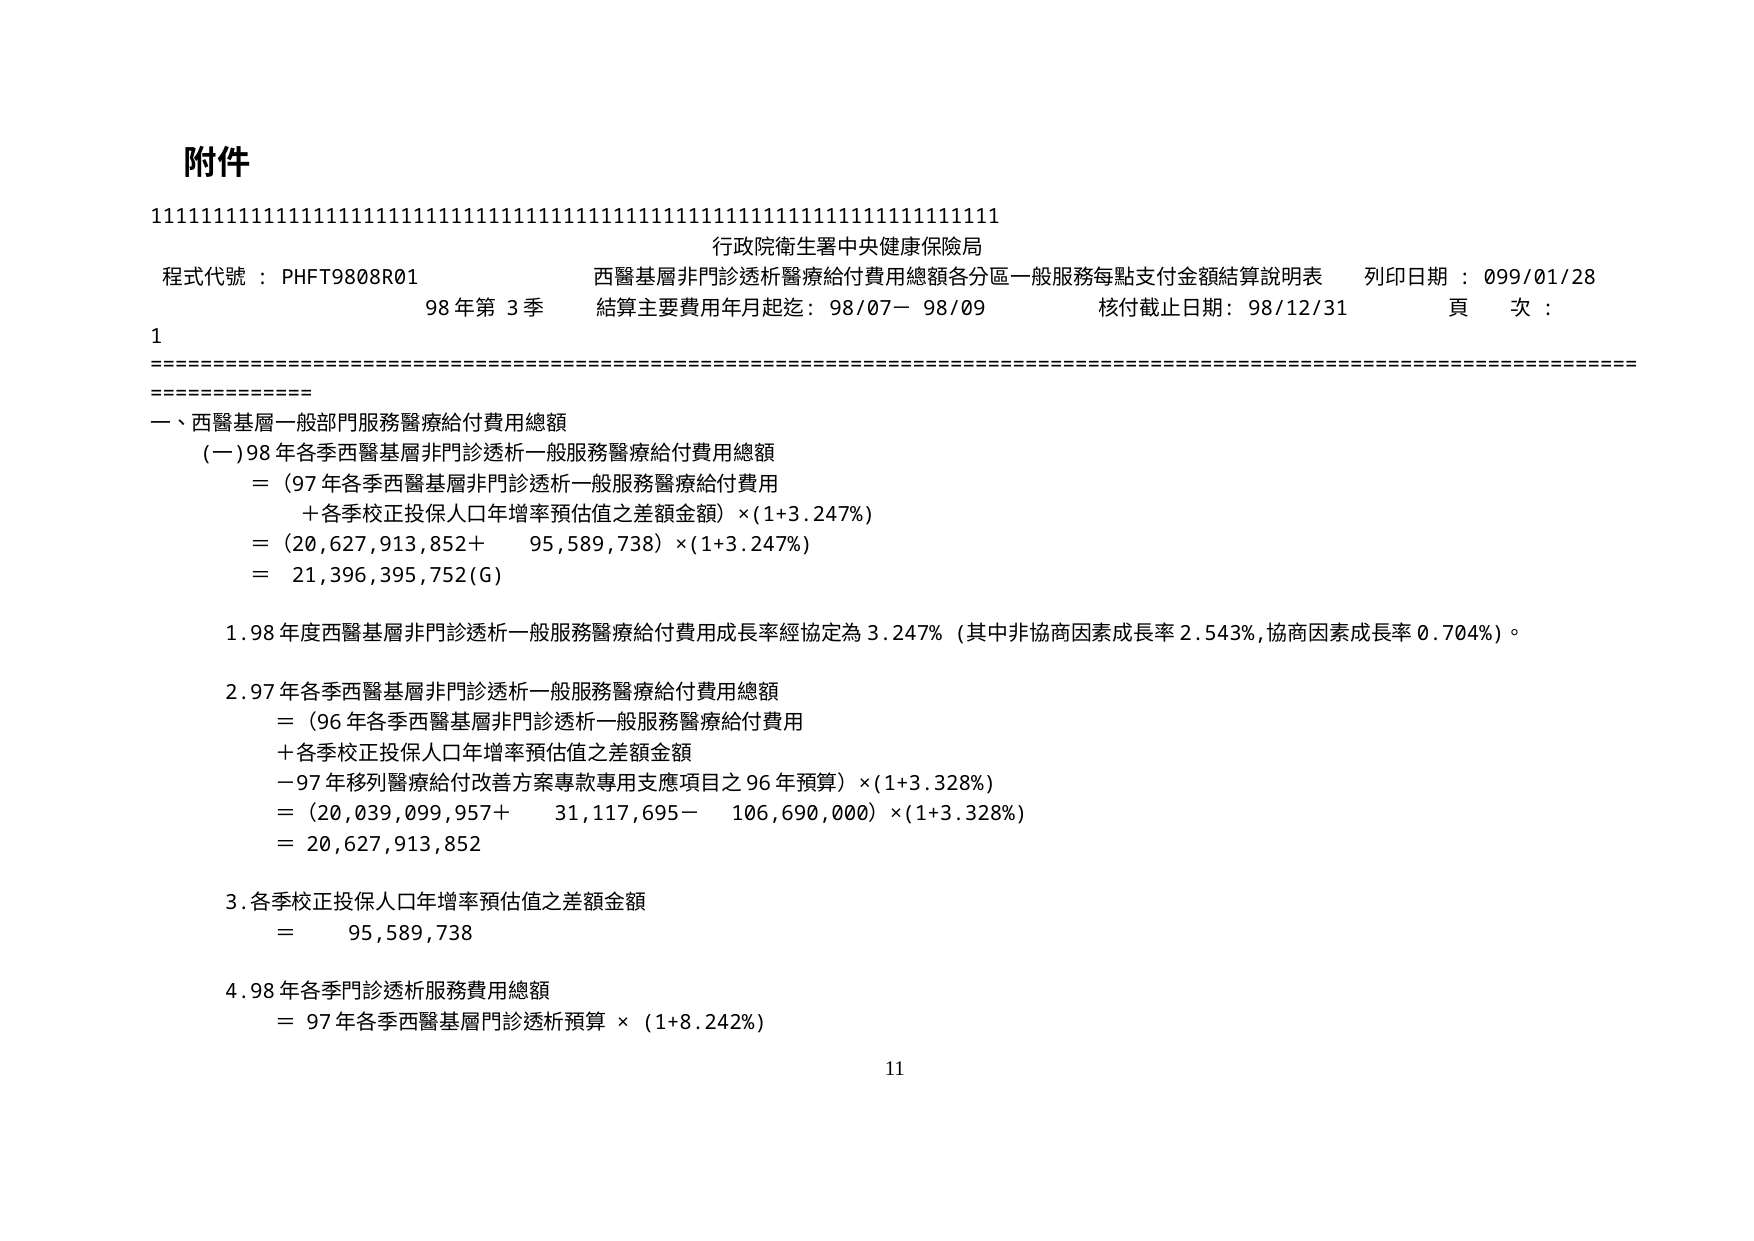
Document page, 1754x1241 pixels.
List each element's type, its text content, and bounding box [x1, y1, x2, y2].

text 2.97年各季西醫基層非門診透析一般服務醫療給付費用總額 [150, 675, 1639, 706]
text 3.各季校正投保人口年增率預估值之差額金額 [150, 886, 1639, 916]
text ＝（20,039,099,957＋ 31,117,695－ 106,690,000）×(1+3.328%) [150, 796, 1639, 827]
text 1111111111111111111111111111111111 [150, 128, 1639, 230]
text ＋各季校正投保人口年增率預估值之差額金額）×(1+3.247%) [150, 497, 1639, 527]
text ＝ 20,627,913,852 [150, 827, 1639, 857]
text 附件 [184, 136, 372, 184]
text 4.98年各季門診透析服務費用總額 [150, 974, 1639, 1005]
text 一、西醫基層一般部門服務醫療給付費用總額 [150, 406, 1639, 437]
text －97年移列醫療給付改善方案專款專用支應項目之96年預算）×(1+3.328%) [150, 766, 1639, 796]
text ＝ 95,589,738 [150, 916, 1639, 946]
text ＝（97年各季西醫基層非門診透析一般服務醫療給付費用 [150, 467, 1639, 497]
text ＝（20,627,913,852＋ 95,589,738）×(1+3.247%) [150, 527, 1639, 558]
text (一)98年各季西醫基層非門診透析一般服務醫療給付費用總額 [150, 437, 1639, 467]
text ＋各季校正投保人口年增率預估值之差額金額 [150, 736, 1639, 766]
text ＝（96年各季西醫基層非門診透析一般服務醫療給付費用 [150, 706, 1639, 736]
text 1.98年度西醫基層非門診透析一般服務醫療給付費用成長率經協定為3.247% (其中非協商因素成長率2.543%,協商因素成長率0.704%)。 [150, 617, 1639, 647]
text ==================================================================================================================================== [150, 349, 1639, 406]
text ＝ 97年各季西醫基層門診透析預算 × (1+8.242%) [150, 1005, 1639, 1035]
text 98年第 3季 結算主要費用年月起迄: 98/07－ 98/09 核付截止日期: 98/12/31 頁 次 : 1 [150, 291, 1639, 349]
text 行政院衛生署中央健康保險局 [150, 230, 1639, 260]
text ＝ 21,396,395,752(G) [150, 558, 1639, 588]
text 程式代號 : PHFT9808R01 西醫基層非門診透析醫療給付費用總額各分區一般服務每點支付金額結算說明表 列印日期 : 099/01/28 [150, 260, 1639, 291]
